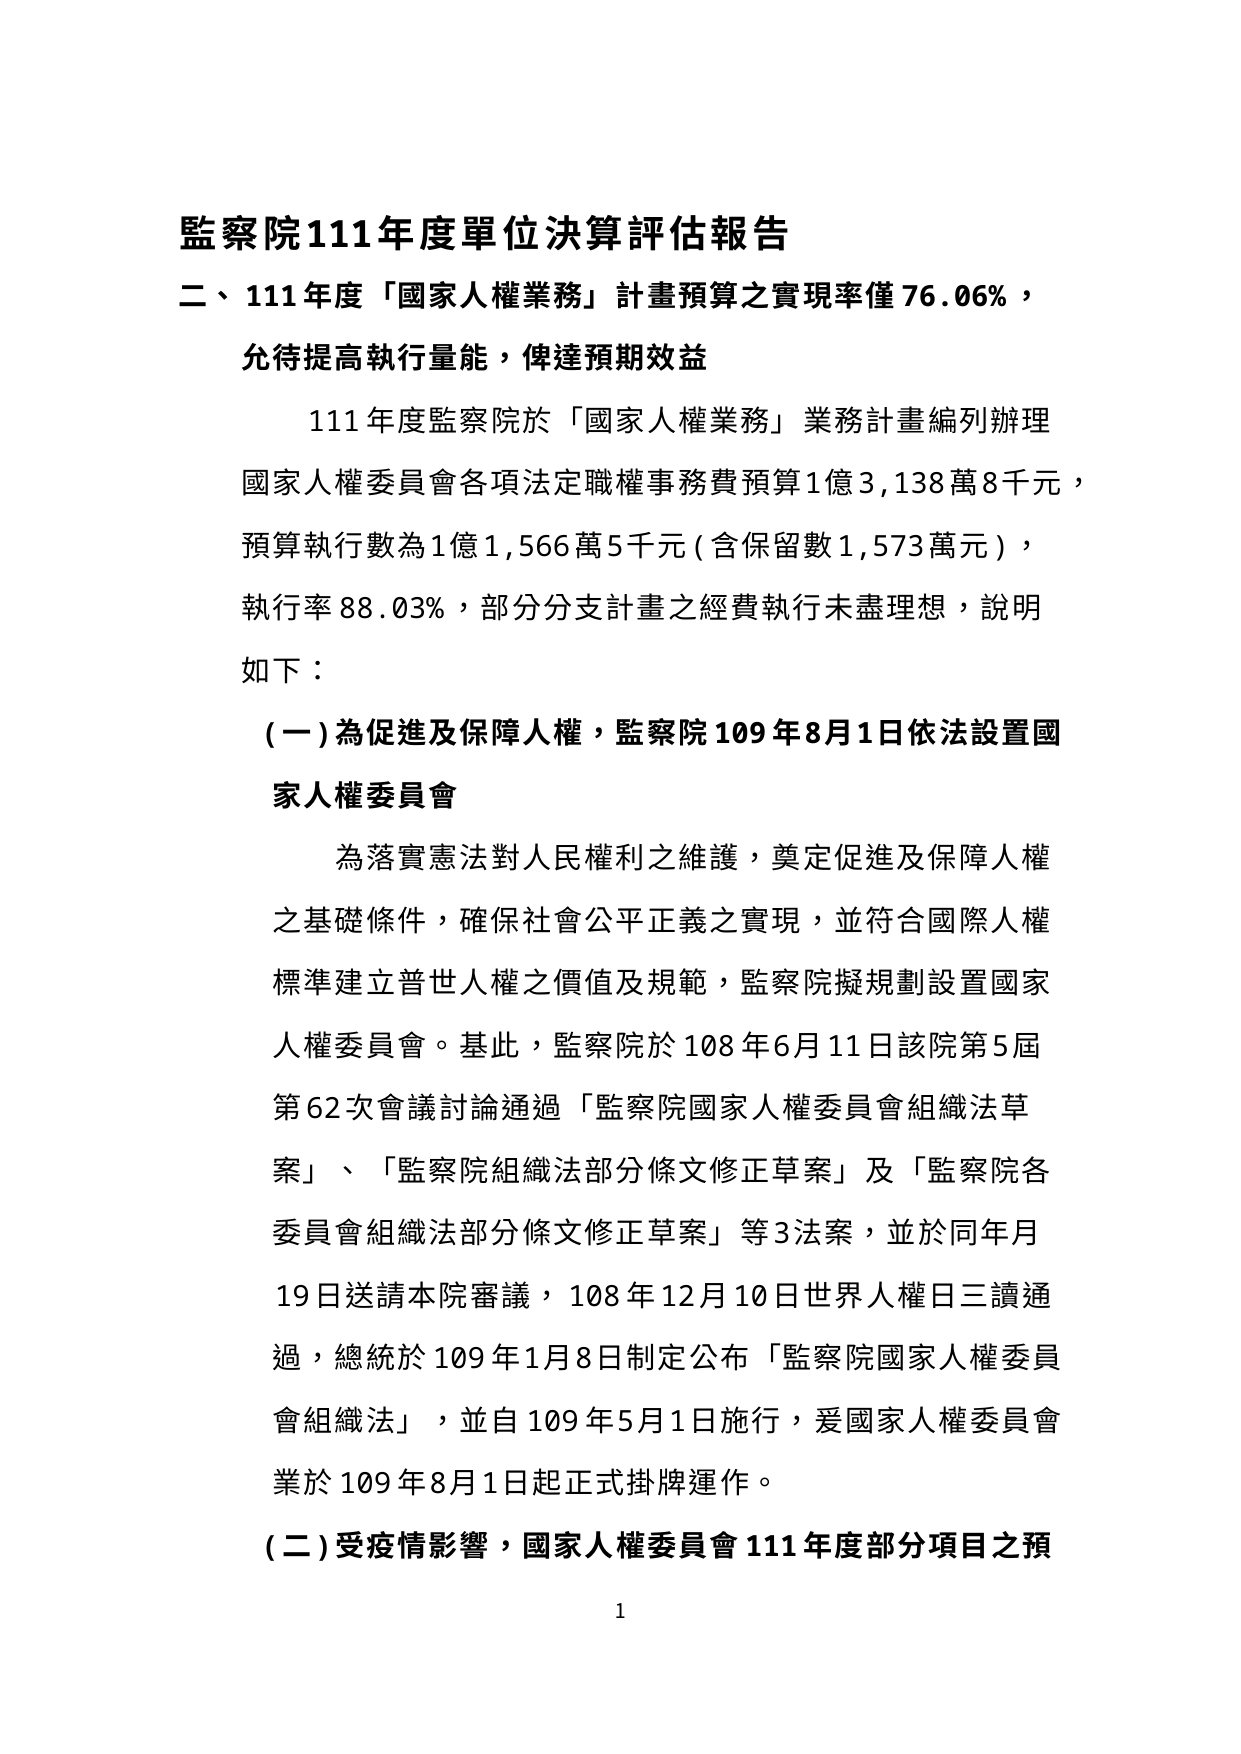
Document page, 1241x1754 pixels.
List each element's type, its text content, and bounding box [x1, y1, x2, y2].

text 二、111年度「國家人權業務」計畫預算之實現率僅76.06%，允待提高執行量能，俾達預期效益 [177, 252, 1063, 377]
text 111年度監察院於「國家人權業務」業務計畫編列辦理國家人權委員會各項法定職權事務費預算1億3,138萬8千元，預算執行數為1億1,566萬5千元(含保留數1,573萬元)，執行率88.03%，部分分支計畫之經費執行未盡理想，說明如下： [236, 377, 1063, 689]
text (一)為促進及保障人權，監察院109年8月1日依法設置國家人權委員會 [236, 689, 1063, 814]
text 監察院111年度單位決算評估報告 [177, 189, 1063, 252]
text 為落實憲法對人民權利之維護，奠定促進及保障人權之基礎條件，確保社會公平正義之實現，並符合國際人權標準建立普世人權之價值及規範，監察院擬規劃設置國家人權委員會。基此，監察院於108年6月11日該院第5屆第62次會議討論通過「監察院國家人權委員會組織法草案」、「監察院組織法部分條文修正草案」及「監察院各委員會組織法部分條文修正草案」等3法案，並於同年月19日送請本院審議，108年12月10日世界人權日三讀通過，總統於109年1月8日制定公布「監察院國家人權委員會組織法」，並自109年5月1日施行，爰國家人權委員會業於109年8月1日起正式掛牌運作。 [266, 814, 1063, 1502]
text (二)受疫情影響，國家人權委員會111年度部分項目之預 [236, 1502, 1063, 1564]
